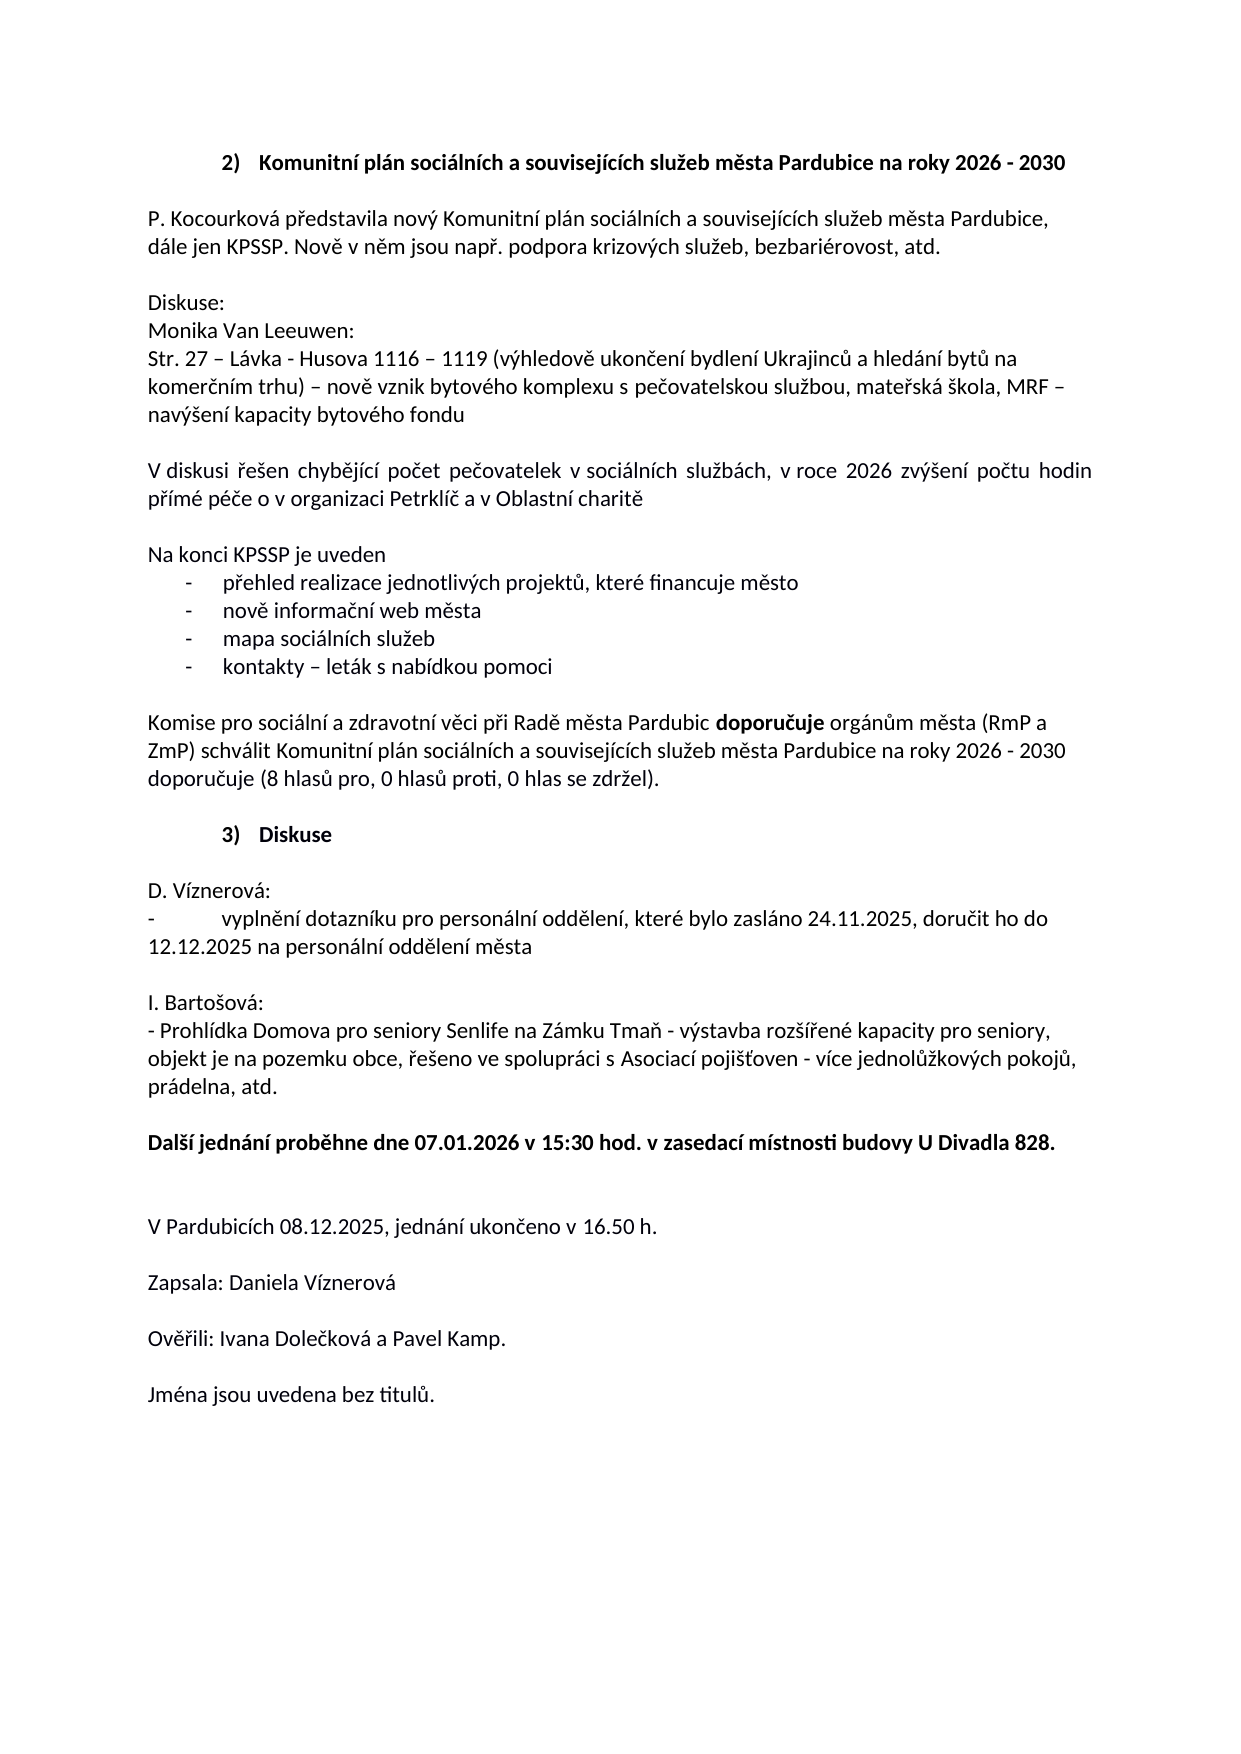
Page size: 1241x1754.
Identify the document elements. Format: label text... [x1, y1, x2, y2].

subtitle Zapsala: Daniela Víznerová [148, 1268, 1092, 1297]
subtitle Diskuse: [148, 288, 1092, 316]
text Ověřili: Ivana Dolečková a Pavel Kamp. [148, 1324, 1092, 1353]
list mapa sociálních služeb [185, 624, 1092, 652]
subtitle Str. 27 – Lávka - Husova 1116 – 1119 (výhledově ukončení bydlení Ukrajinců a hledání bytů na komerčním trhu) – nově vznik bytového komplexu s pečovatelskou službou, mateřská škola, MRF – navýšení kapacity bytového fondu [148, 344, 1092, 428]
list kontakty – leták s nabídkou pomoci [185, 652, 1092, 680]
subtitle Monika Van Leeuwen: [148, 316, 1092, 344]
list přehled realizace jednotlivých projektů, které financuje město [185, 568, 1092, 596]
subtitle Komise pro sociální a zdravotní věci při Radě města Pardubic doporučuje orgánům města (RmP a ZmP) schválit Komunitní plán sociálních a souvisejících služeb města Pardubice na roky 2026 - 2030 [148, 708, 1092, 764]
text D. Víznerová: [148, 876, 1092, 904]
list Komunitní plán sociálních a souvisejících služeb města Pardubice na roky 2026 - 2030 [221, 148, 1092, 176]
list Diskuse [221, 820, 1092, 848]
text I. Bartošová: [148, 988, 1092, 1016]
text Na konci KPSSP je uveden [148, 540, 1092, 568]
subtitle P. Kocourková představila nový Komunitní plán sociálních a souvisejících služeb města Pardubice, dále jen KPSSP. Nově v něm jsou např. podpora krizových služeb, bezbariérovost, atd. [148, 204, 1092, 260]
text V diskusi řešen chybějící počet pečovatelek v sociálních službách, v roce 2026 zvýšení počtu hodin přímé péče o v organizaci Petrklíč a v Oblastní charitě [148, 456, 1092, 512]
text - vyplnění dotazníku pro personální oddělení, které bylo zasláno 24.11.2025, doručit ho do 12.12.2025 na personální oddělení města [148, 904, 1092, 960]
text Další jednání proběhne dne 07.01.2026 v 15:30 hod. v zasedací místnosti budovy U Divadla 828. [148, 1128, 1092, 1156]
subtitle V Pardubicích 08.12.2025, jednání ukončeno v 16.50 h. [148, 1212, 1092, 1241]
list nově informační web města [185, 596, 1092, 624]
text Jména jsou uvedena bez titulů. [148, 1381, 1092, 1409]
text doporučuje (8 hlasů pro, 0 hlasů proti, 0 hlas se zdržel). [148, 764, 1092, 792]
text - Prohlídka Domova pro seniory Senlife na Zámku Tmaň - výstavba rozšířené kapacity pro seniory, objekt je na pozemku obce, řešeno ve spolupráci s Asociací pojišťoven - více jednolůžkových pokojů, prádelna, atd. [148, 1016, 1092, 1100]
